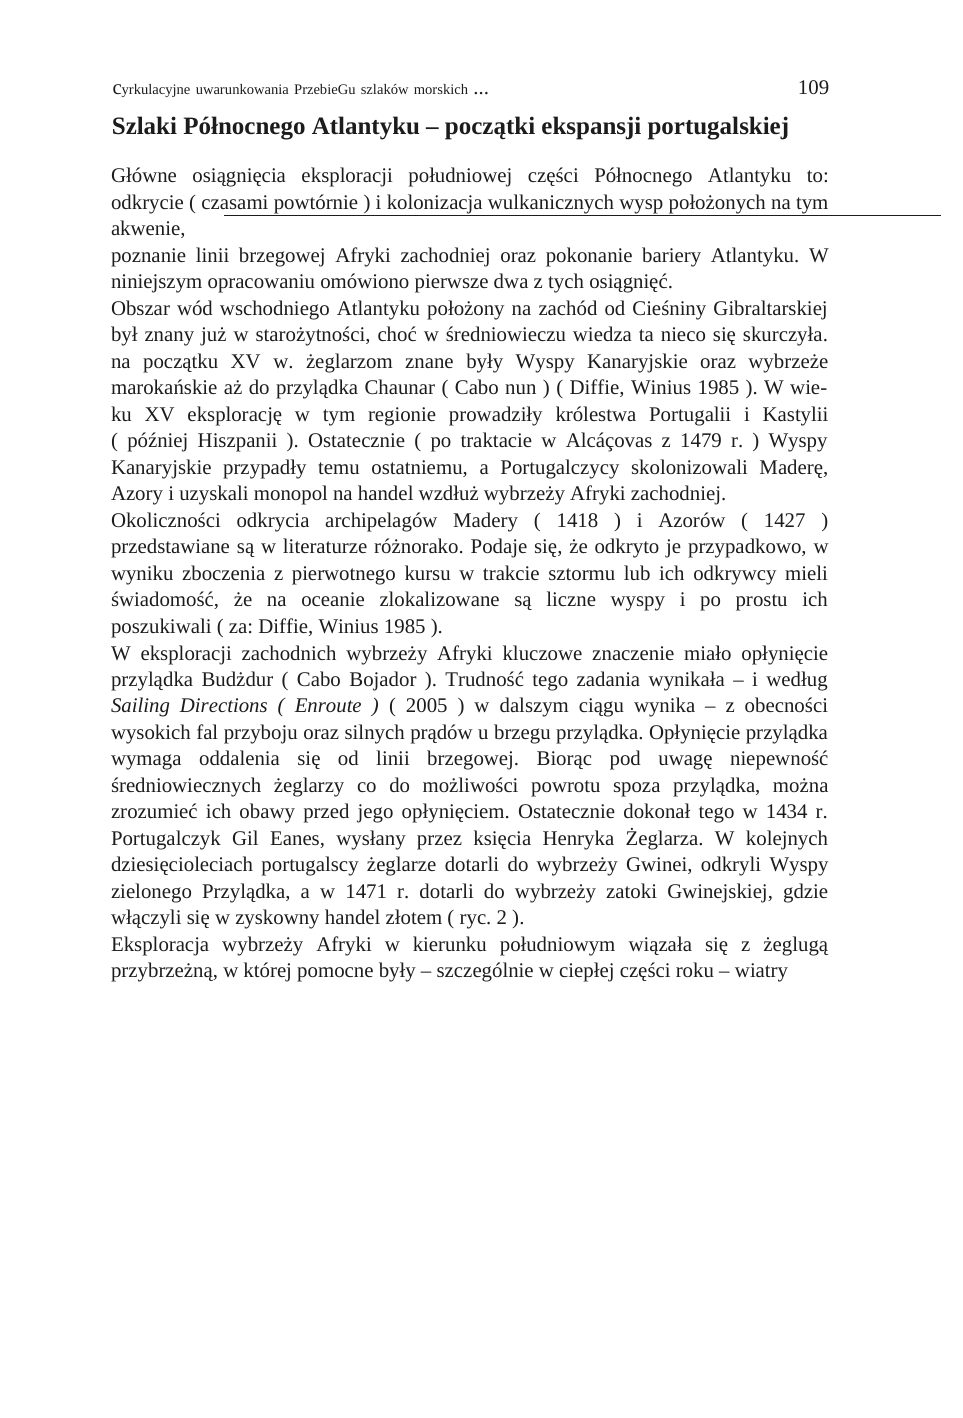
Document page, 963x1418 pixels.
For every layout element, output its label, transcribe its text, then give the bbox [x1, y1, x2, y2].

subtitle Szlaki Północnego Atlantyku – początki ekspansji portugalskiej [112, 111, 833, 139]
text W eksploracji zachodnich wybrzeży Afryki kluczowe znaczenie miało opłynięcie przylądka Budżdur ( Cabo Bojador ). Trudność tego zadania wynikała – i według Sailing Directions ( Enroute ) ( 2005 ) w dalszym ciągu wynika – z obecności wysokich fal przyboju oraz silnych prądów u brzegu przylądka. Opłynięcie przylądka wymaga oddalenia się od linii brzegowej. Biorąc pod uwagę niepewność średniowiecznych żeglarzy co do możliwości powrotu spoza przylądka, można zrozumieć ich obawy przed jego opłynięciem. Ostatecznie dokonał tego w 1434 r. Portugalczyk Gil Eanes, wysłany przez księcia Henryka Żeglarza. W kolejnych dziesięcioleciach portugalscy żeglarze dotarli do wybrzeży Gwinei, odkryli Wyspy zielonego Przylądka, a w 1471 r. dotarli do wybrzeży zatoki Gwinejskiej, gdzie włączyli się w zyskowny handel złotem ( ryc. 2 ). [111, 641, 829, 929]
text Okoliczności odkrycia archipelagów Madery ( 1418 ) i Azorów ( 1427 ) przedstawiane są w literaturze różnorako. Podaje się, że odkryto je przypadkowo, w wyniku zboczenia z pierwotnego kursu w trakcie sztormu lub ich odkrywcy mieli świadomość, że na oceanie zlokalizowane są liczne wyspy i po prostu ich poszukiwali ( za: Diffie, Winius 1985 ). [111, 508, 829, 638]
text Eksploracja wybrzeży Afryki w kierunku południowym wiązała się z żeglugą przybrzeżną, w której pomocne były – szczególnie w ciepłej części roku – wiatry [111, 932, 829, 982]
text Obszar wód wschodniego Atlantyku położony na zachód od Cieśniny Gibraltarskiej był znany już w starożytności, choć w średniowieczu wiedza ta nieco się skurczyła. na początku XV w. żeglarzom znane były Wyspy Kanaryjskie oraz wybrzeże marokańskie aż do przylądka Chaunar ( Cabo nun ) ( Diffie, Winius 1985 ). W wie- ku XV eksplorację w tym regionie prowadziły królestwa Portugalii i Kastylii ( później Hiszpanii ). Ostatecznie ( po traktacie w Alcáçovas z 1479 r. ) Wyspy Kanaryjskie przypadły temu ostatniemu, a Portugalczycy skolonizowali Maderę, Azory i uzyskali monopol na handel wzdłuż wybrzeży Afryki zachodniej. [111, 296, 829, 505]
text Główne osiągnięcia eksploracji południowej części Północnego Atlantyku to: odkrycie ( czasami powtórnie ) i kolonizacja wulkanicznych wysp położonych na tym akwenie, poznanie linii brzegowej Afryki zachodniej oraz pokonanie bariery Atlantyku. W niniejszym opracowaniu omówiono pierwsze dwa z tych osiągnięć. [111, 163, 829, 293]
